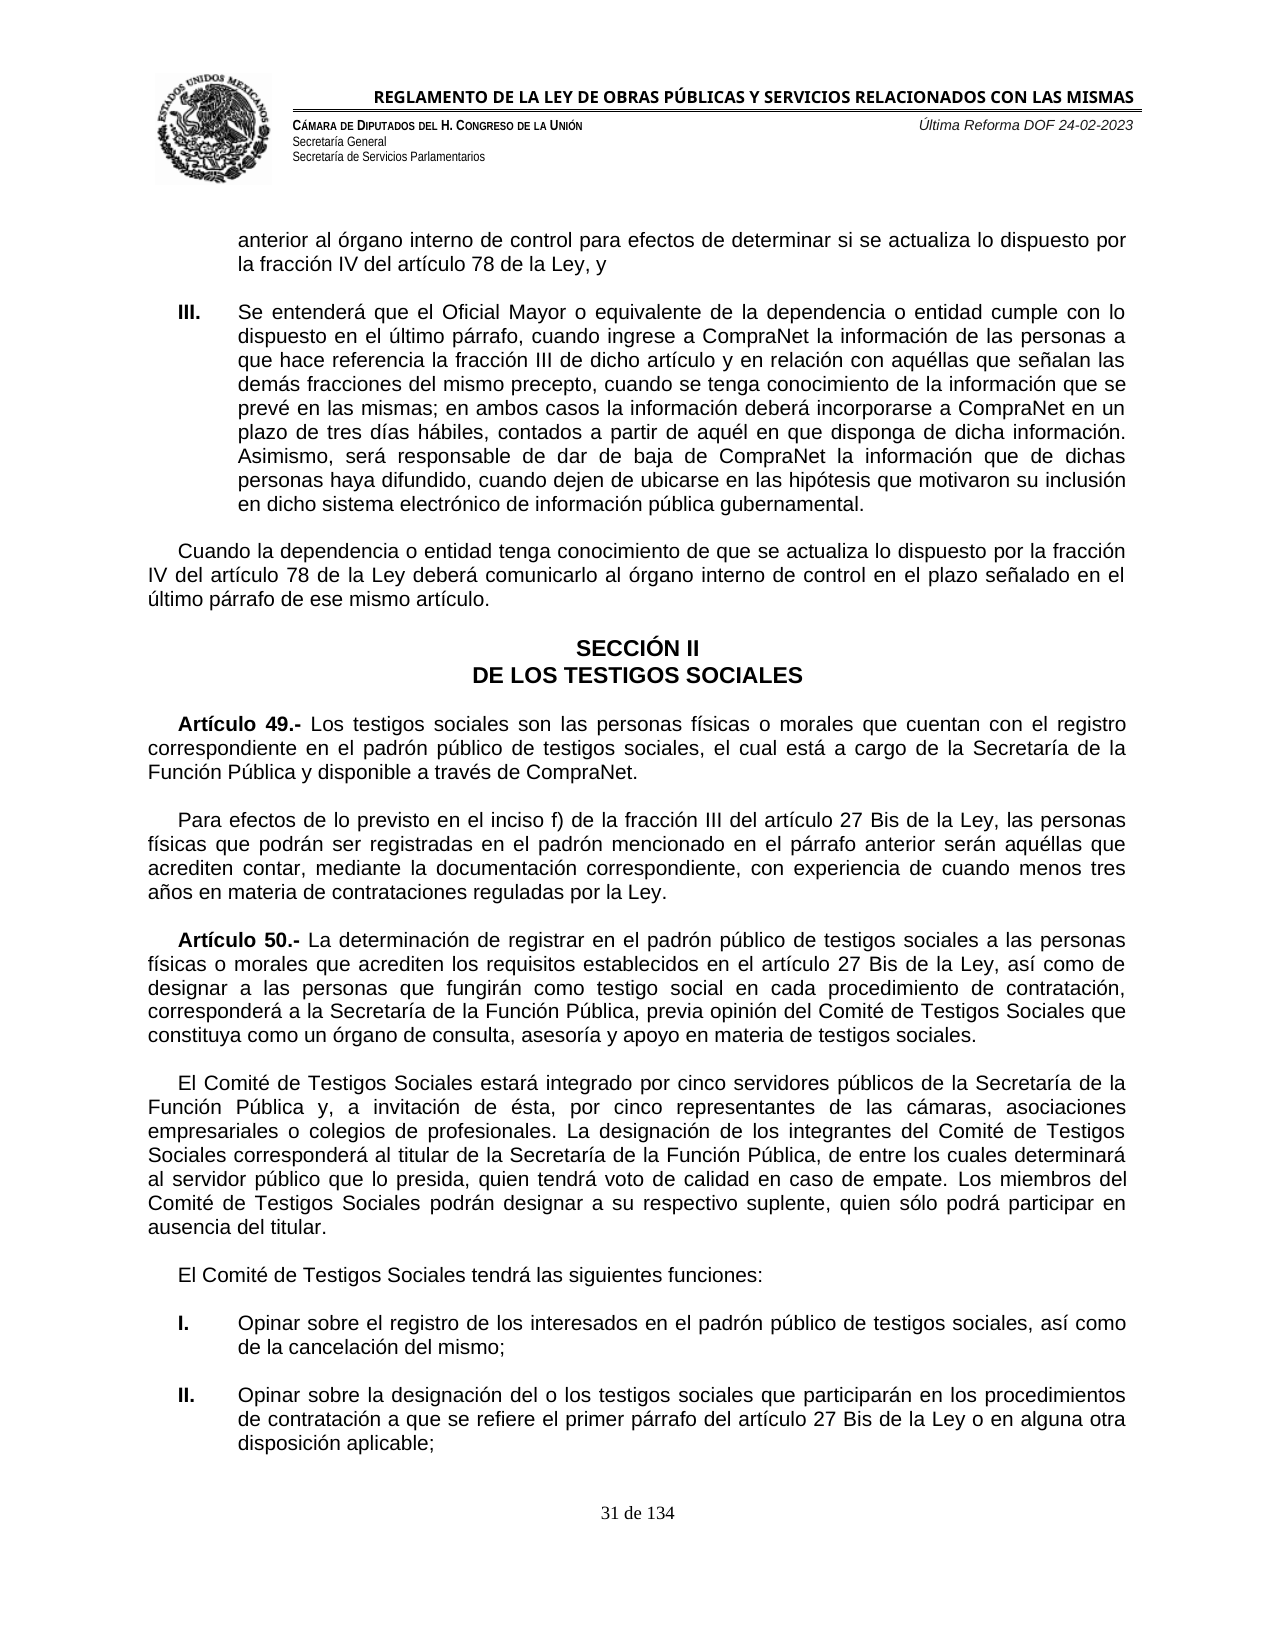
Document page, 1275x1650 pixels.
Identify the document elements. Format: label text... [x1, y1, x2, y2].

text II. Opinar sobre la designación del o los testigos sociales que participarán en los procedimientos de contratación a que se refiere el primer párrafo del artículo 27 Bis de la Ley o en alguna otra disposición aplicable; [178, 1383, 1127, 1454]
text Artículo 50.- La determinación de registrar en el padrón público de testigos sociales a las personas físicas o morales que acrediten los requisitos establecidos en el artículo 27 Bis de la Ley, así como de designar a las personas que fungirán como testigo social en cada procedimiento de contratación, corresponderá a la Secretaría de la Función Pública, previa opinión del Comité de Testigos Sociales que constituya como un órgano de consulta, asesoría y apoyo en materia de testigos sociales. [148, 927, 1127, 1047]
text El Comité de Testigos Sociales tendrá las siguientes funciones: [148, 1263, 1127, 1287]
text El Comité de Testigos Sociales estará integrado por cinco servidores públicos de la Secretaría de la Función Pública y, a invitación de ésta, por cinco representantes de las cámaras, asociaciones empresariales o colegios de profesionales. La designación de los integrantes del Comité de Testigos Sociales corresponderá al titular de la Secretaría de la Función Pública, de entre los cuales determinará al servidor público que lo presida, quien tendrá voto de calidad en caso de empate. Los miembros del Comité de Testigos Sociales podrán designar a su respectivo suplente, quien sólo podrá participar en ausencia del titular. [148, 1071, 1127, 1239]
text SECCIÓN II [148, 635, 1127, 662]
text III. Se entenderá que el Oficial Mayor o equivalente de la dependencia o entidad cumple con lo dispuesto en el último párrafo, cuando ingrese a CompraNet la información de las personas a que hace referencia la fracción III de dicho artículo y en relación con aquéllas que señalan las demás fracciones del mismo precepto, cuando se tenga conocimiento de la información que se prevé en las mismas; en ambos casos la información deberá incorporarse a CompraNet en un plazo de tres días hábiles, contados a partir de aquél en que disponga de dicha información. Asimismo, será responsable de dar de baja de CompraNet la información que de dichas personas haya difundido, cuando dejen de ubicarse en las hipótesis que motivaron su inclusión en dicho sistema electrónico de información pública gubernamental. [178, 300, 1127, 515]
text Artículo 49.- Los testigos sociales son las personas físicas o morales que cuentan con el registro correspondiente en el padrón público de testigos sociales, el cual está a cargo de la Secretaría de la Función Pública y disponible a través de CompraNet. [148, 712, 1127, 784]
text DE LOS TESTIGOS SOCIALES [148, 662, 1127, 688]
text Para efectos de lo previsto en el inciso f) de la fracción III del artículo 27 Bis de la Ley, las personas físicas que podrán ser registradas en el padrón mencionado en el párrafo anterior serán aquéllas que acrediten contar, mediante la documentación correspondiente, con experiencia de cuando menos tres años en materia de contrataciones reguladas por la Ley. [148, 808, 1127, 903]
text Cuando la dependencia o entidad tenga conocimiento de que se actualiza lo dispuesto por la fracción IV del artículo 78 de la Ley deberá comunicarlo al órgano interno de control en el plazo señalado en el último párrafo de ese mismo artículo. [148, 539, 1127, 611]
text I. Opinar sobre el registro de los interesados en el padrón público de testigos sociales, así como de la cancelación del mismo; [178, 1311, 1127, 1359]
text anterior al órgano interno de control para efectos de determinar si se actualiza lo dispuesto por la fracción IV del artículo 78 de la Ley, y [178, 228, 1127, 276]
